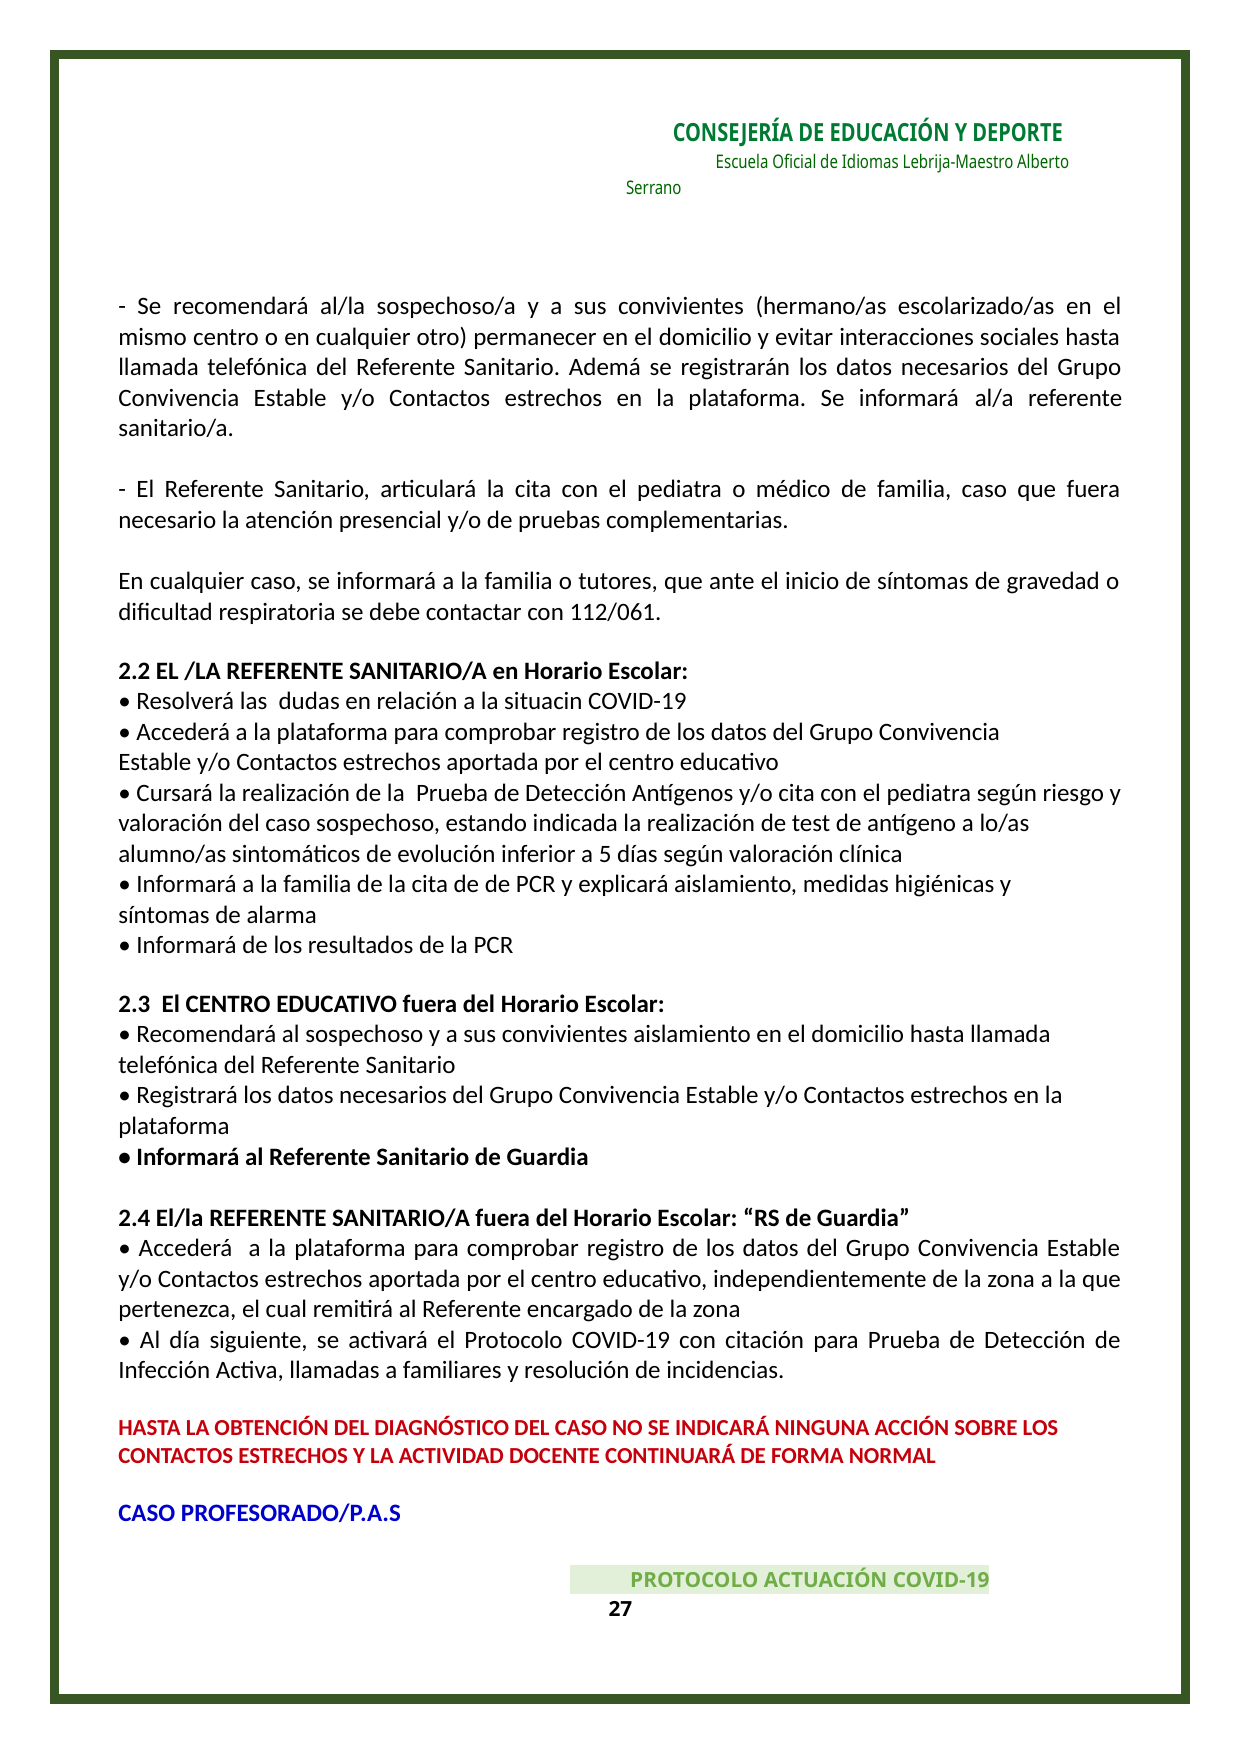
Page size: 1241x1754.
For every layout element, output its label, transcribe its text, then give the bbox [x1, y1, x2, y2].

text • Accederá a la plataforma para comprobar registro de los datos del Grupo Convivencia [118, 716, 1122, 746]
text En cualquier caso, se informará a la familia o tutores, que ante el inicio de síntomas de gravedad o dificultad respiratoria se debe contactar con 112/061. [118, 565, 1122, 626]
text • Informará al Referente Sanitario de Guardia [118, 1141, 1122, 1171]
text valoración del caso sospechoso, estando indicada la realización de test de antígeno a lo/as [118, 807, 1122, 838]
text síntomas de alarma [118, 899, 1122, 929]
text • Resolverá las dudas en relación a la situacin COVID-19 [118, 685, 1122, 716]
text HASTA LA OBTENCIÓN DEL DIAGNÓSTICO DEL CASO NO SE INDICARÁ NINGUNA ACCIÓN SOBRE LOS CONTACTOS ESTRECHOS Y LA ACTIVIDAD DOCENTE CONTINUARÁ DE FORMA NORMAL [118, 1413, 1122, 1469]
list CASO PROFESORADO/P.A.S [118, 1497, 1122, 1527]
text • Cursará la realización de la Prueba de Detección Antígenos y/o cita con el pediatra según riesgo y [118, 777, 1122, 807]
text telefónica del Referente Sanitario [118, 1049, 1122, 1080]
text 2.2 EL /LA REFERENTE SANITARIO/A en Horario Escolar: [118, 655, 1122, 685]
text • Registrará los datos necesarios del Grupo Convivencia Estable y/o Contactos estrechos en la [118, 1080, 1122, 1110]
text • Recomendará al sospechoso y a sus convivientes aislamiento en el domicilio hasta llamada [118, 1019, 1122, 1049]
text Estable y/o Contactos estrechos aportada por el centro educativo [118, 746, 1122, 777]
text • Informará a la familia de la cita de de PCR y explicará aislamiento, medidas higiénicas y [118, 868, 1122, 899]
text 2.4 El/la REFERENTE SANITARIO/A fuera del Horario Escolar: “RS de Guardia” [118, 1202, 1122, 1232]
text plataforma [118, 1110, 1122, 1141]
text alumno/as sintomáticos de evolución inferior a 5 días según valoración clínica [118, 838, 1122, 868]
text 2.3 El CENTRO EDUCATIVO fuera del Horario Escolar: [118, 988, 1122, 1019]
text - El Referente Sanitario, articulará la cita con el pediatra o médico de familia, caso que fuera necesario la atención presencial y/o de pruebas complementarias. [118, 473, 1122, 534]
text • Informará de los resultados de la PCR [118, 929, 1122, 960]
text - Se recomendará al/la sospechoso/a y a sus convivientes (hermano/as escolarizado/as en el mismo centro o en cualquier otro) permanecer en el domicilio y evitar interacciones sociales hasta llamada telefónica del Referente Sanitario. Ademá se registrarán los datos necesarios del Grupo Convivencia Estable y/o Contactos estrechos en la plataforma. Se informará al/a referente sanitario/a. [118, 290, 1122, 443]
text • Al día siguiente, se activará el Protocolo COVID-19 con citación para Prueba de Detección de Infección Activa, llamadas a familiares y resolución de incidencias. [118, 1324, 1122, 1385]
text • Accederá a la plataforma para comprobar registro de los datos del Grupo Convivencia Estable y/o Contactos estrechos aportada por el centro educativo, independientemente de la zona a la que pertenezca, el cual remitirá al Referente encargado de la zona [118, 1232, 1122, 1324]
